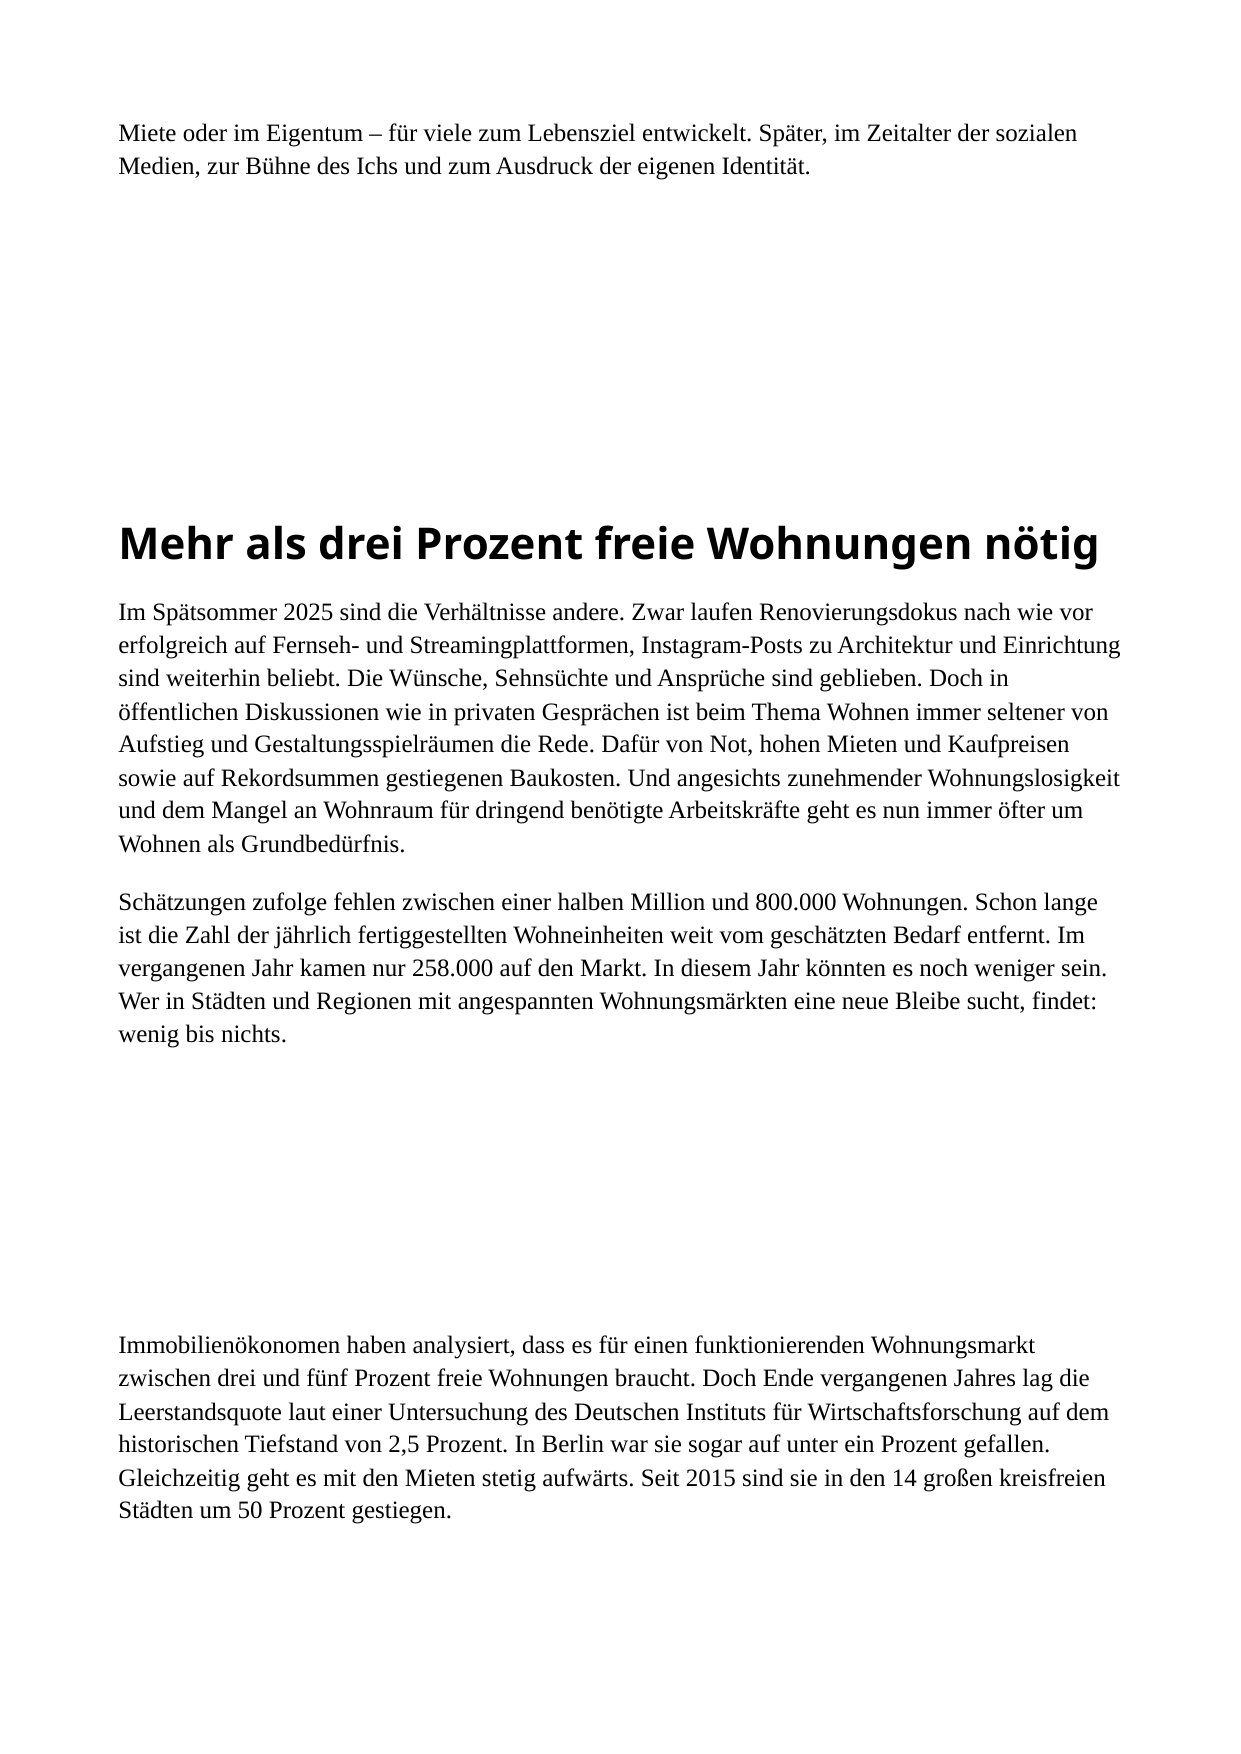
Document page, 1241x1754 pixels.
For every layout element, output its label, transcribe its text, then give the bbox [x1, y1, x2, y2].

subtitle Mehr als drei Prozent freie Wohnungen nötig [118, 513, 1122, 572]
text Miete oder im Eigentum – für viele zum Lebensziel entwickelt. Später, im Zeitalter der sozialen Medien, zur Bühne des Ichs und zum Ausdruck der eigenen Identität. [118, 118, 1122, 180]
text Im Spätsommer 2025 sind die Verhältnisse andere. Zwar laufen Renovierungsdokus nach wie vor erfolgreich auf Fernseh- und Streamingplattformen, Insta­gram-Posts zu Architektur und Einrichtung sind weiterhin beliebt. Die Wünsche, Sehnsüchte und Ansprüche sind geblieben. Doch in öffentlichen Diskussionen wie in privaten Gesprächen ist beim Thema Wohnen immer seltener von Aufstieg und Gestaltungsspielräumen die Rede. Dafür von Not, hohen Mieten und Kaufpreisen sowie auf Rekordsummen gestiegenen Baukosten. Und angesichts zunehmender Wohnungslosigkeit und dem Mangel an Wohnraum für dringend benötigte Arbeitskräfte geht es nun immer öfter um Wohnen als Grundbedürfnis. [118, 597, 1122, 857]
text Immobilienökonomen haben analysiert, dass es für einen funktionierenden Wohnungsmarkt zwischen drei und fünf Prozent freie Wohnungen braucht. Doch Ende vergangenen Jahres lag die Leerstandsquote laut einer Untersuchung des Deutschen Instituts für Wirtschaftsforschung auf dem historischen Tiefstand von 2,5 Prozent. In Berlin war sie sogar auf unter ein Prozent gefallen. Gleichzeitig geht es mit den Mieten stetig aufwärts. Seit 2015 sind sie in den 14 großen kreisfreien Städten um 50 Prozent gestiegen. [118, 1331, 1122, 1524]
text Schätzungen zufolge fehlen zwischen einer halben Million und 800.000 Wohnungen. Schon lange ist die Zahl der jährlich fertiggestellten Wohneinheiten weit vom geschätzten Bedarf entfernt. Im vergangenen Jahr kamen nur 258.000 auf den Markt. In diesem Jahr könnten es noch weniger sein. Wer in Städten und Regionen mit angespannten Wohnungsmärkten eine neue Bleibe sucht, findet: wenig bis nichts. [118, 887, 1122, 1047]
